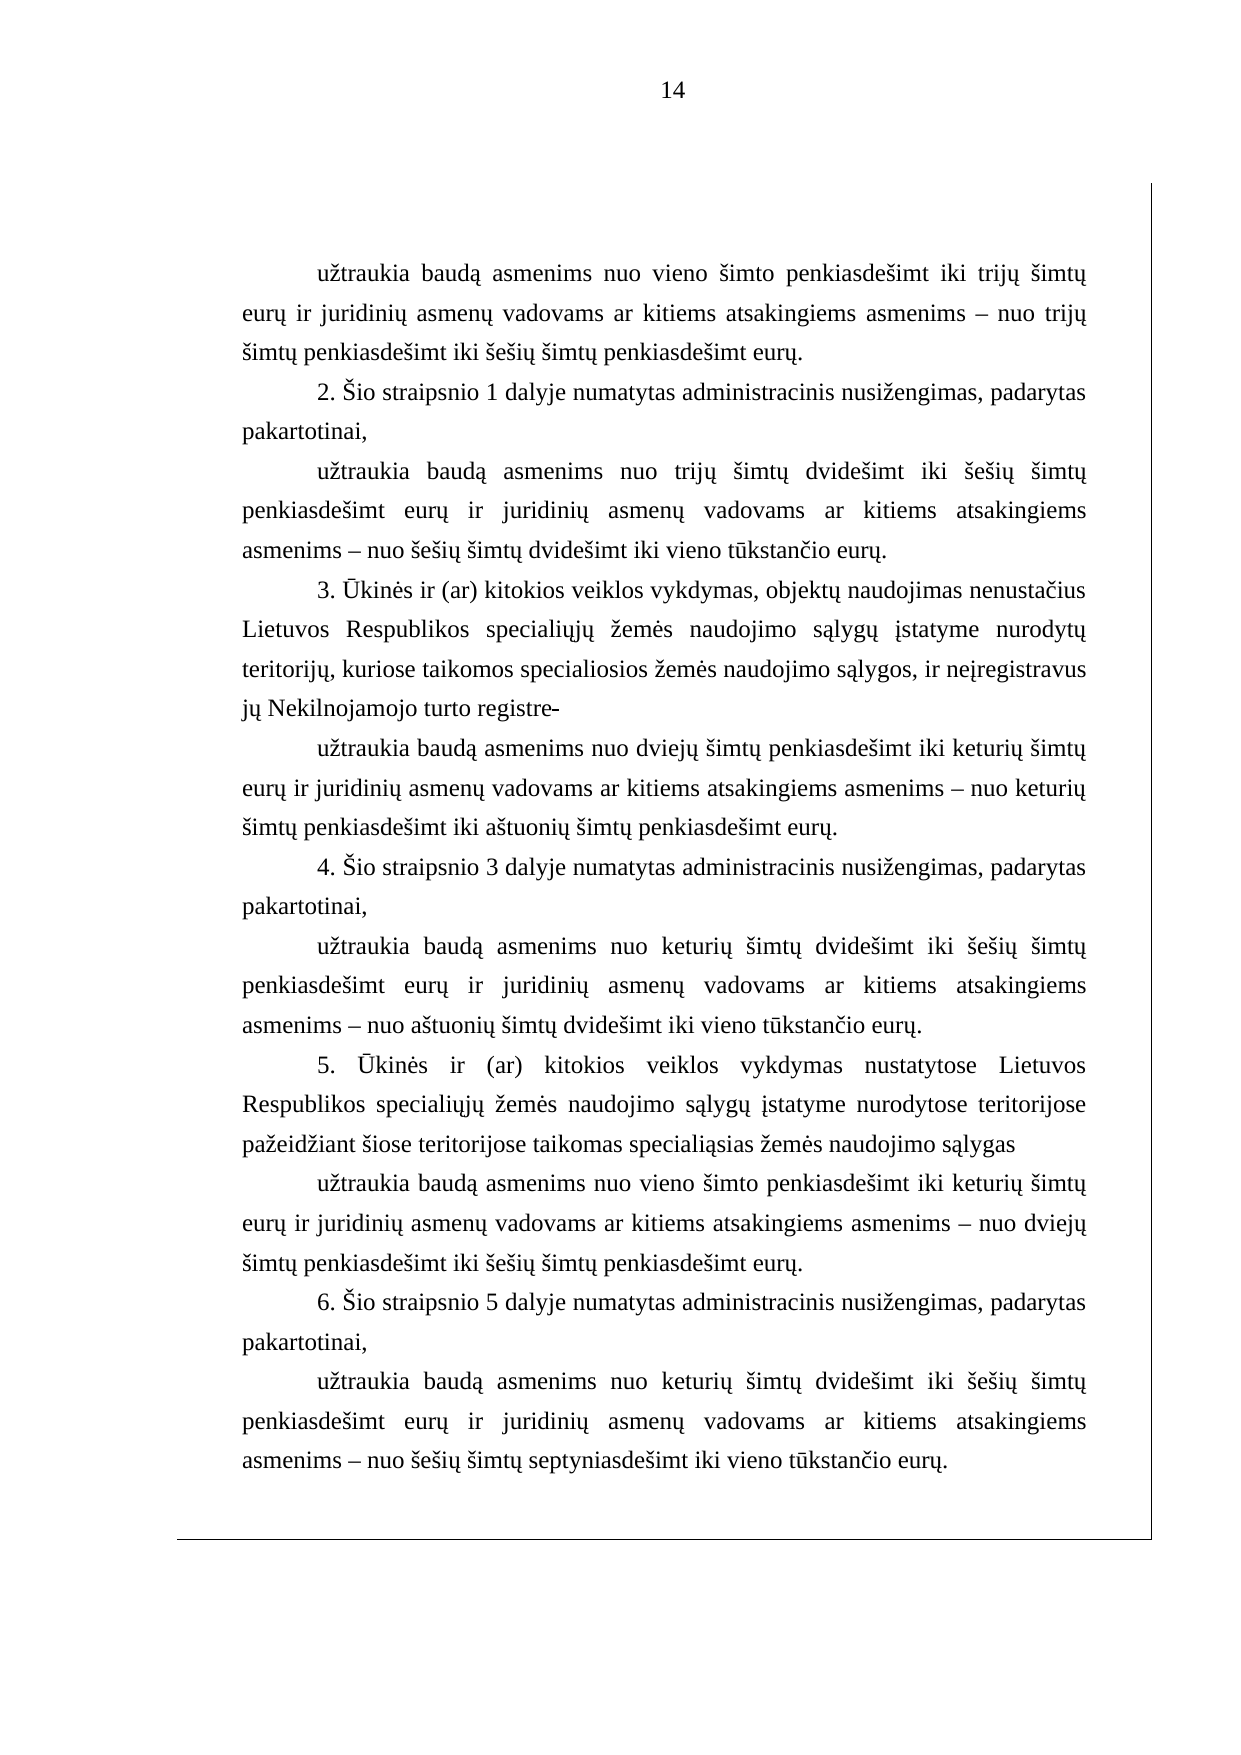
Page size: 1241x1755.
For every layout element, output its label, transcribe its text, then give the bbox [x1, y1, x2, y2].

text 5. Ūkinės ir (ar) kitokios veiklos vykdymas nustatytose Lietuvos Respublikos specialiųjų žemės naudojimo sąlygų įstatyme nurodytose teritorijose pažeidžiant šiose teritorijose taikomas specialiąsias žemės naudojimo sąlygas [177, 1039, 1151, 1158]
text užtraukia baudą asmenims nuo keturių šimtų dvidešimt iki šešių šimtų penkiasdešimt eurų ir juridinių asmenų vadovams ar kitiems atsakingiems asmenims – nuo aštuonių šimtų dvidešimt iki vieno tūkstančio eurų. [177, 920, 1151, 1039]
text užtraukia baudą asmenims nuo dviejų šimtų penkiasdešimt iki keturių šimtų eurų ir juridinių asmenų vadovams ar kitiems atsakingiems asmenims – nuo keturių šimtų penkiasdešimt iki aštuonių šimtų penkiasdešimt eurų. [177, 722, 1151, 841]
text 4. Šio straipsnio 3 dalyje numatytas administracinis nusižengimas, padarytas pakartotinai, [177, 841, 1151, 920]
text užtraukia baudą asmenims nuo keturių šimtų dvidešimt iki šešių šimtų penkiasdešimt eurų ir juridinių asmenų vadovams ar kitiems atsakingiems asmenims – nuo šešių šimtų septyniasdešimt iki vieno tūkstančio eurų. [177, 1356, 1151, 1539]
text 3. Ūkinės ir (ar) kitokios veiklos vykdymas, objektų naudojimas nenustačius Lietuvos Respublikos specialiųjų žemės naudojimo sąlygų įstatyme nurodytų teritorijų, kuriose taikomos specialiosios žemės naudojimo sąlygos, ir neįregistravus jų Nekilnojamojo turto registre [177, 564, 1151, 722]
text užtraukia baudą asmenims nuo trijų šimtų dvidešimt iki šešių šimtų penkiasdešimt eurų ir juridinių asmenų vadovams ar kitiems atsakingiems asmenims – nuo šešių šimtų dvidešimt iki vieno tūkstančio eurų. [177, 445, 1151, 564]
text 2. Šio straipsnio 1 dalyje numatytas administracinis nusižengimas, padarytas pakartotinai, [177, 366, 1151, 445]
text užtraukia baudą asmenims nuo vieno šimto penkiasdešimt iki keturių šimtų eurų ir juridinių asmenų vadovams ar kitiems atsakingiems asmenims – nuo dviejų šimtų penkiasdešimt iki šešių šimtų penkiasdešimt eurų. [177, 1158, 1151, 1276]
text 6. Šio straipsnio 5 dalyje numatytas administracinis nusižengimas, padarytas pakartotinai, [177, 1276, 1151, 1356]
text užtraukia baudą asmenims nuo vieno šimto penkiasdešimt iki trijų šimtų eurų ir juridinių asmenų vadovams ar kitiems atsakingiems asmenims – nuo trijų šimtų penkiasdešimt iki šešių šimtų penkiasdešimt eurų. [177, 183, 1151, 366]
